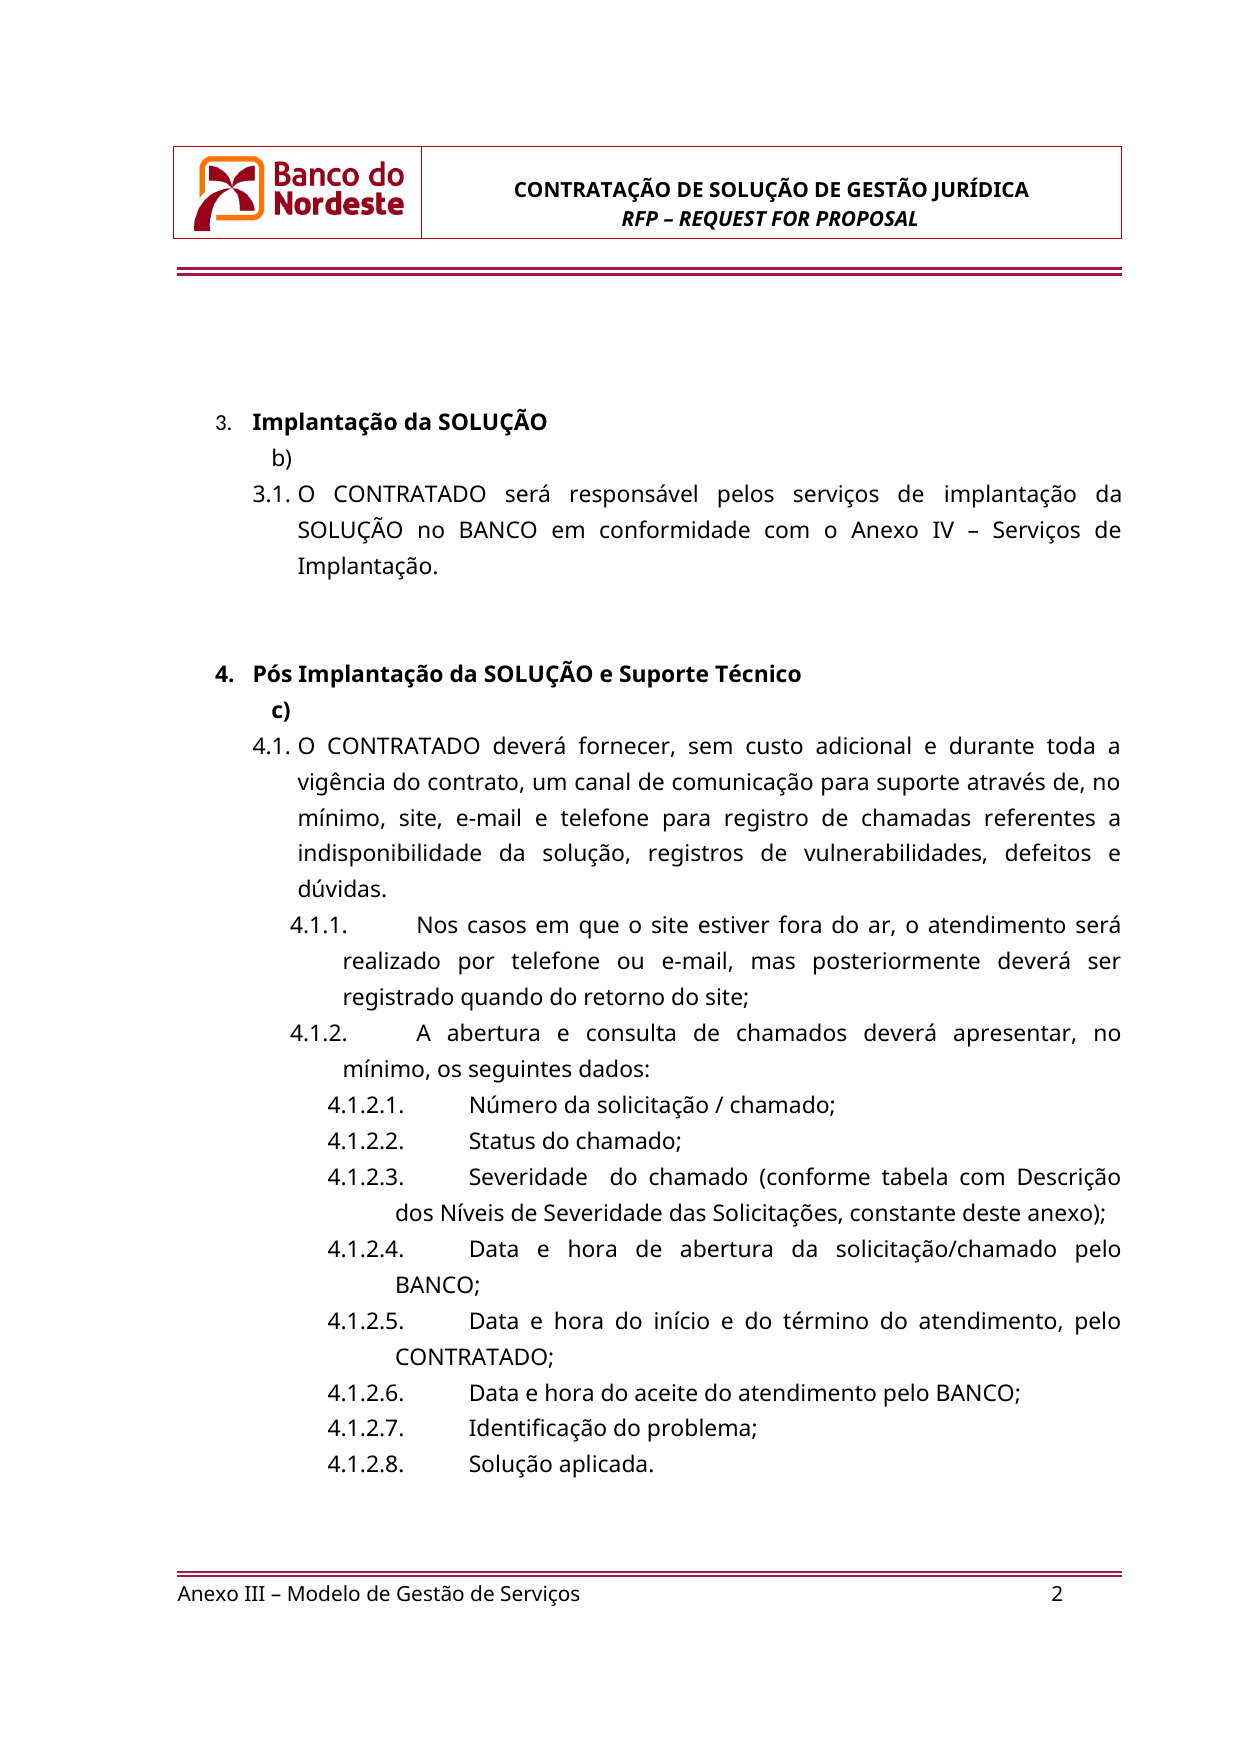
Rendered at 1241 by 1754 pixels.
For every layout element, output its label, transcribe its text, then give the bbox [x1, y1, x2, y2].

list Nos casos em que o site estiver fora do ar, o atendimento será realizado por telefone ou e-mail, mas posteriormente deverá ser registrado quando do retorno do site; [290, 909, 1122, 1012]
list Data e hora de abertura da solicitação/chamado pelo BANCO; [327, 1233, 1122, 1300]
list Severidade do chamado (conforme tabela com Descrição dos Níveis de Severidade das Solicitações, constante deste anexo); [327, 1161, 1122, 1228]
list Pós Implantação da SOLUÇÃO e Suporte Técnico [215, 658, 1122, 689]
list Identificação do problema; [327, 1412, 1122, 1444]
list Solução aplicada. [327, 1448, 1122, 1479]
list A abertura e consulta de chamados deverá apresentar, no mínimo, os seguintes dados: [290, 1017, 1122, 1084]
list Número da solicitação / chamado; [327, 1089, 1122, 1120]
list Status do chamado; [327, 1125, 1122, 1156]
list Data e hora do início e do término do atendimento, pelo CONTRATADO; [327, 1304, 1122, 1372]
list Implantação da SOLUÇÃO [215, 406, 1122, 437]
list O CONTRATADO deverá fornecer, sem custo adicional e durante toda a vigência do contrato, um canal de comunicação para suporte através de, no mínimo, site, e-mail e telefone para registro de chamadas referentes a indisponibilidade da solução, registros de vulnerabilidades, defeitos e dúvidas. [252, 729, 1122, 904]
list Data e hora do aceite do atendimento pelo BANCO; [327, 1376, 1122, 1408]
list O CONTRATADO será responsável pelos serviços de implantação da SOLUÇÃO no BANCO em conformidade com o Anexo IV – Serviços de Implantação. [252, 478, 1122, 581]
